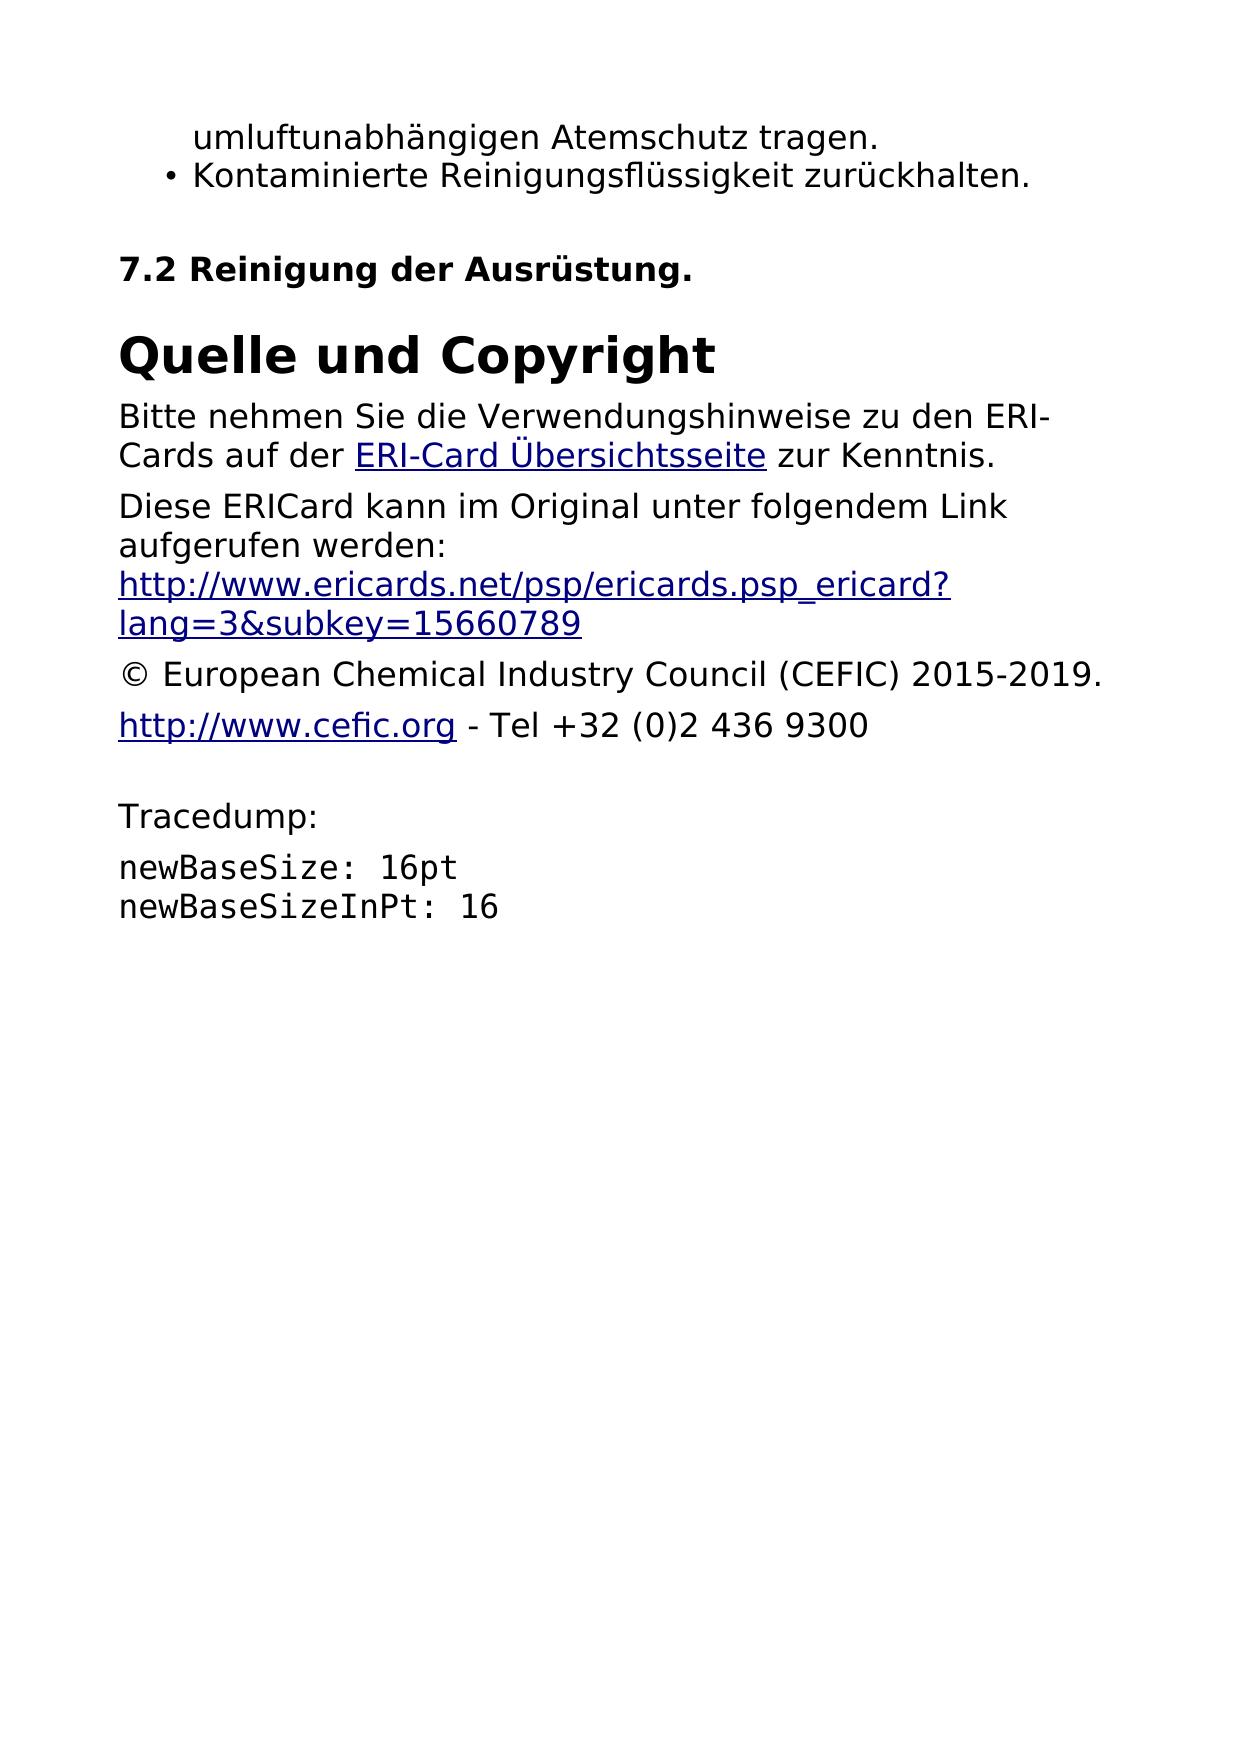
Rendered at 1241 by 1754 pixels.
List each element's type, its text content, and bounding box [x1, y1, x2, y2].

subtitle Quelle und Copyright [118, 327, 1122, 385]
text Diese ERICard kann im Original unter folgendem Link aufgerufen werden: http://www.ericards.net/psp/ericards.psp_ericard?lang=3&subkey=15660789 [118, 488, 1122, 643]
text Tracedump: [118, 758, 1122, 836]
text Bitte nehmen Sie die Verwendungshinweise zu den ERI-Cards auf der ERI-Card Übersichtsseite zur Kenntnis. [118, 397, 1122, 475]
text newBaseSize: 16pt newBaseSizeInPt: 16 [118, 848, 1122, 926]
list Kontaminierte Reinigungsflüssigkeit zurückhalten. [177, 157, 1122, 196]
text http://www.cefic.org - Tel +32 (0)2 436 9300 [118, 707, 1122, 746]
list umluftunabhängigen Atemschutz tragen. [177, 118, 1122, 157]
subtitle 7.2 Reinigung der Ausrüstung. [118, 250, 1122, 289]
text © European Chemical Industry Council (CEFIC) 2015-2019. [118, 656, 1122, 694]
